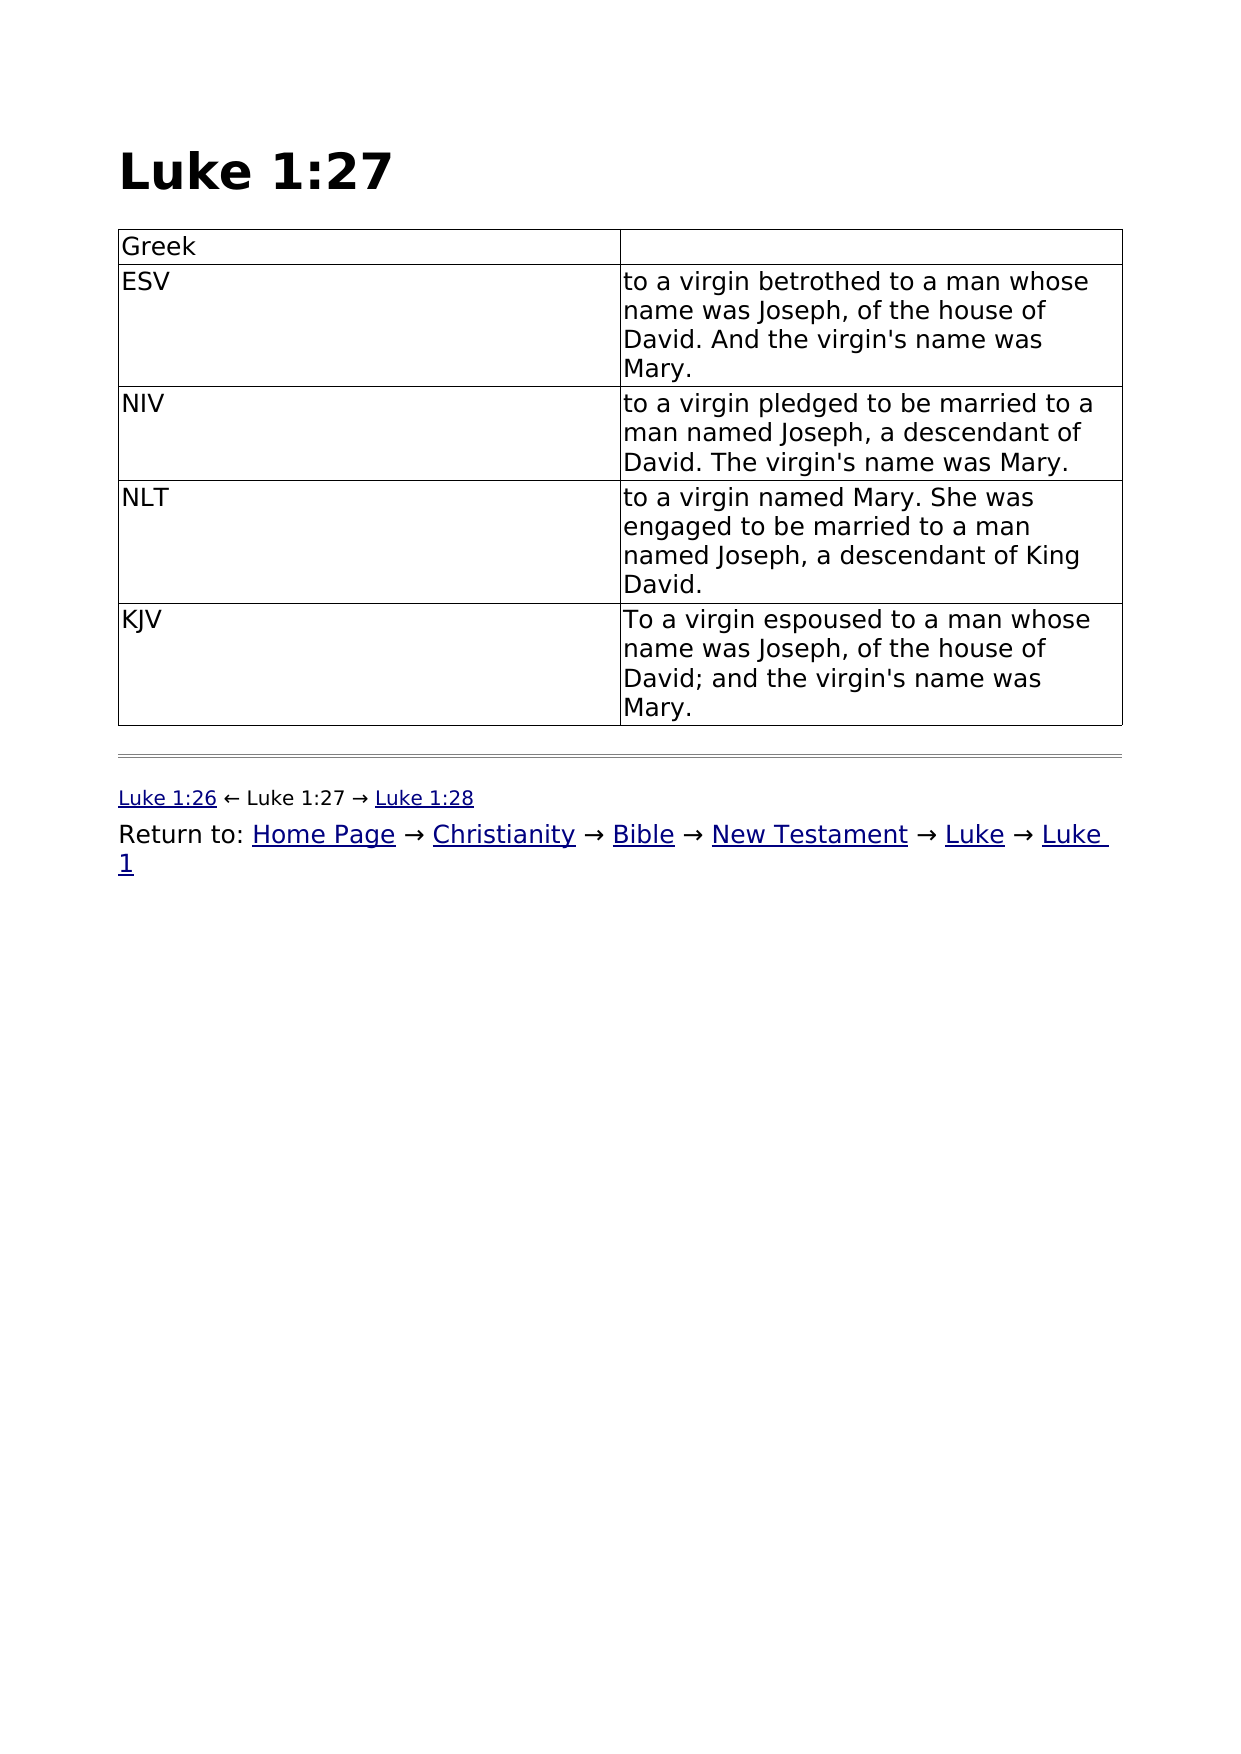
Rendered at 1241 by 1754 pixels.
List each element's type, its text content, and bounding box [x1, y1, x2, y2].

table_cell to a virgin betrothed to a man whose name was Joseph, of the house of David. And the virgin's name was Mary. [621, 265, 1122, 386]
text Return to: Home Page → Christianity → Bible → New Testament → Luke → Luke 1 [118, 820, 1122, 879]
table_header Greek [119, 230, 620, 264]
table_cell To a virgin espoused to a man whose name was Joseph, of the house of David; and the virgin's name was Mary. [621, 604, 1122, 725]
table_cell ESV [119, 265, 620, 386]
table_cell to a virgin named Mary. She was engaged to be married to a man named Joseph, a descendant of King David. [621, 481, 1122, 602]
table_header [621, 230, 1122, 264]
table_cell NLT [119, 481, 620, 602]
table_cell KJV [119, 604, 620, 725]
table_cell to a virgin pledged to be married to a man named Joseph, a descendant of David. The virgin's name was Mary. [621, 387, 1122, 480]
table_cell NIV [119, 387, 620, 480]
text Luke 1:26 ← Luke 1:27 → Luke 1:28 [118, 786, 1122, 820]
subtitle Luke 1:27 [118, 143, 1122, 201]
